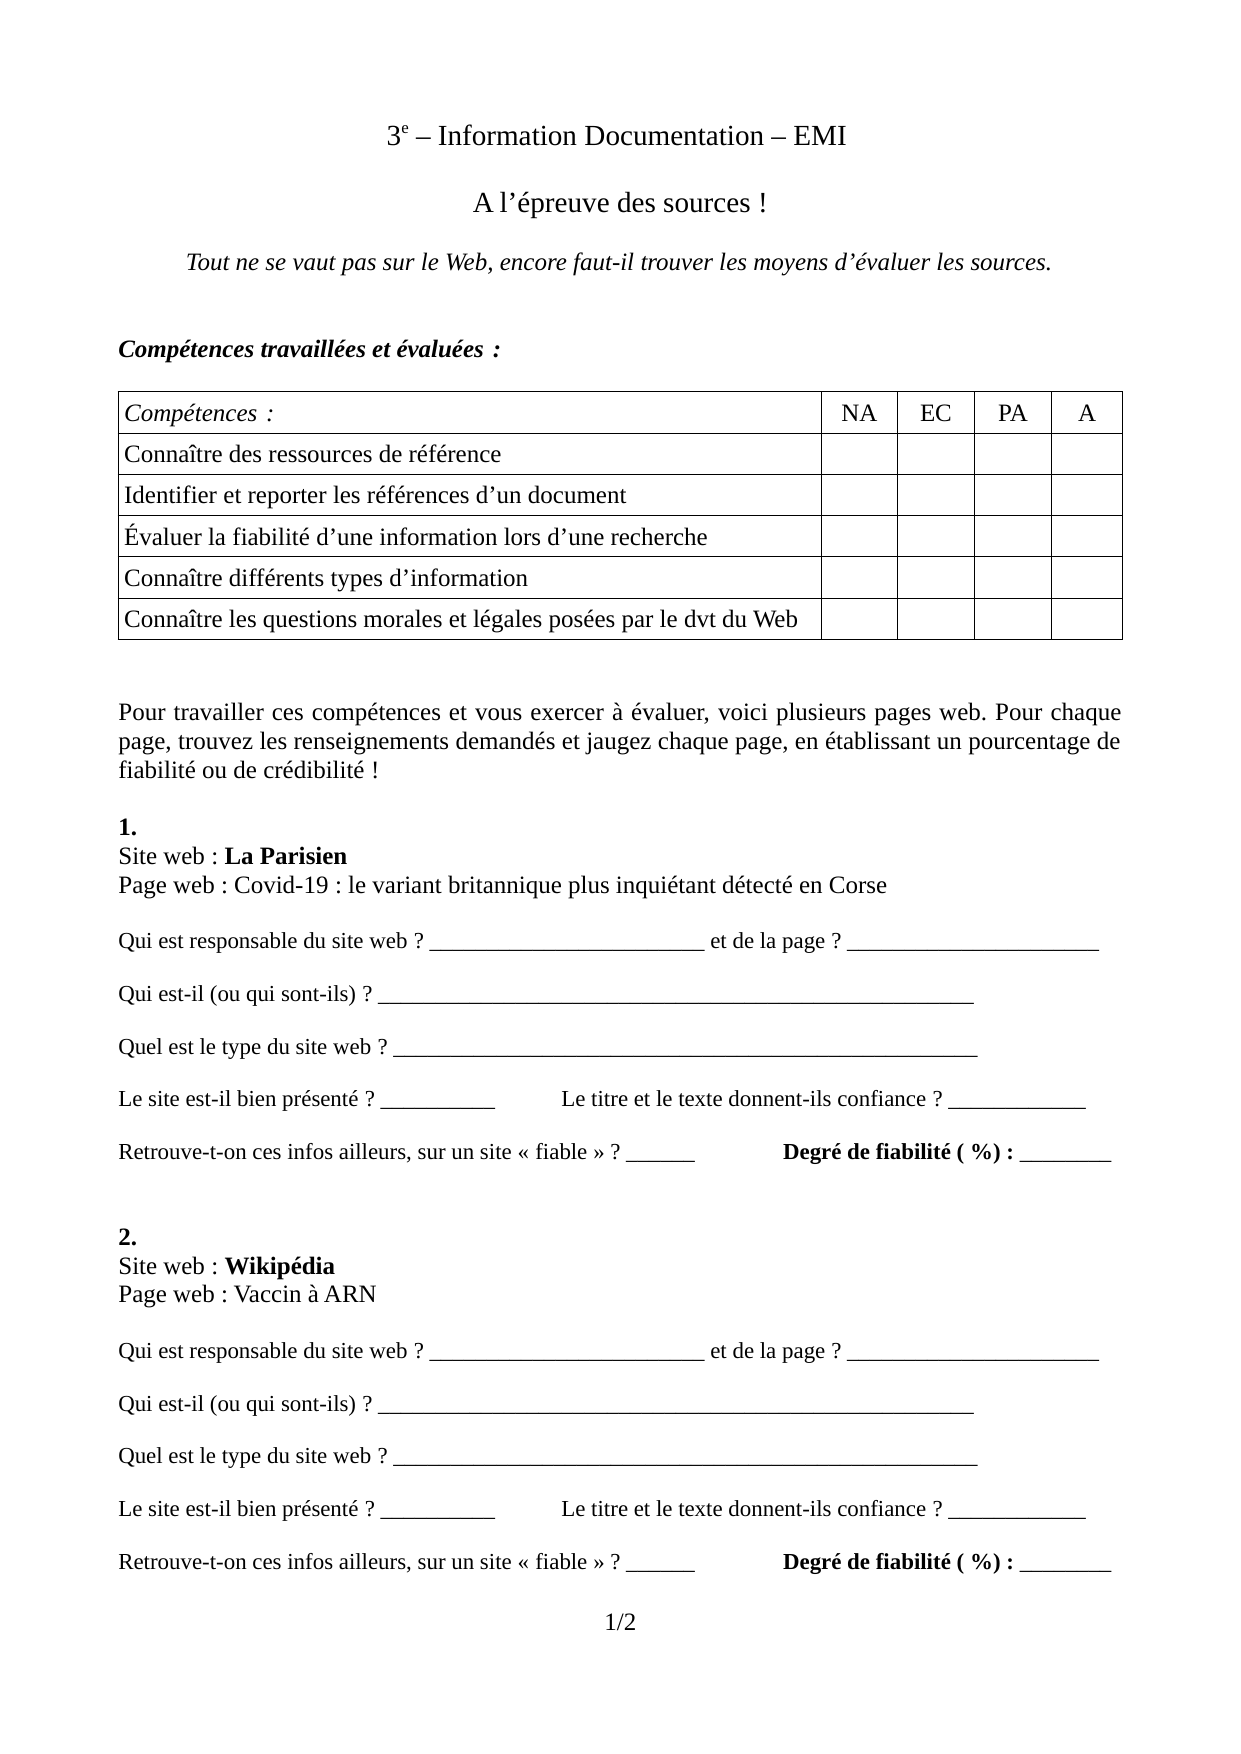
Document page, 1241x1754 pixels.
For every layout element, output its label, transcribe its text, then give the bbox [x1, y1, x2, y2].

table_header A [1052, 392, 1122, 432]
text Site web : Wikipédia [118, 1251, 1122, 1279]
text 2. [118, 1222, 1122, 1251]
table_cell [898, 434, 974, 474]
table_cell [822, 599, 897, 639]
table_cell Connaître les questions morales et légales posées par le dvt du Web [119, 599, 821, 639]
text A l’épreuve des sources ! [118, 185, 1122, 219]
table_cell Connaître des ressources de référence [119, 434, 821, 474]
text Qui est responsable du site web ? ________________________ et de la page ? ______________________ [118, 1337, 1122, 1363]
table_cell [1052, 557, 1122, 597]
table_cell Identifier et reporter les références d’un document [119, 475, 821, 515]
table_cell [975, 516, 1051, 556]
text Qui est-il (ou qui sont-ils) ? ____________________________________________________ [118, 980, 1122, 1006]
text Qui est-il (ou qui sont-ils) ? ____________________________________________________ [118, 1390, 1122, 1416]
table_header NA [822, 392, 897, 432]
table_cell [898, 516, 974, 556]
table_header EC [898, 392, 974, 432]
table_cell [898, 557, 974, 597]
table_cell [1052, 475, 1122, 515]
text Retrouve-t-on ces infos ailleurs, sur un site « fiable » ? ______ Degré de fiabilité ( %) : ________ [118, 1138, 1122, 1164]
text Pour travailler ces compétences et vous exercer à évaluer, voici plusieurs pages web. Pour chaque page, trouvez les renseignements demandés et jaugez chaque page, en établissant un pourcentage de fiabilité ou de crédibilité ! [118, 697, 1122, 783]
text 3e – Information Documentation – EMI [118, 118, 1122, 152]
text Le site est-il bien présenté ? __________ Le titre et le texte donnent-ils confiance ? ____________ [118, 1495, 1122, 1521]
table_header PA [975, 392, 1051, 432]
table_cell [898, 475, 974, 515]
text Page web : Covid-19 : le variant britannique plus inquiétant détecté en Corse [118, 870, 1122, 898]
table_header Compétences : [119, 392, 821, 432]
table_cell [822, 434, 897, 474]
table_cell [1052, 516, 1122, 556]
table_cell [975, 475, 1051, 515]
text Quel est le type du site web ? ___________________________________________________ [118, 1033, 1122, 1059]
text Quel est le type du site web ? ___________________________________________________ [118, 1442, 1122, 1469]
table_cell [1052, 599, 1122, 639]
text Qui est responsable du site web ? ________________________ et de la page ? ______________________ [118, 927, 1122, 954]
text Site web : La Parisien [118, 841, 1122, 870]
table_cell Connaître différents types d’information [119, 557, 821, 597]
table_cell Évaluer la fiabilité d’une information lors d’une recherche [119, 516, 821, 556]
text Le site est-il bien présenté ? __________ Le titre et le texte donnent-ils confiance ? ____________ [118, 1085, 1122, 1112]
table_cell [975, 434, 1051, 474]
table_cell [822, 557, 897, 597]
table_cell [822, 475, 897, 515]
text 1. [118, 812, 1122, 841]
text Tout ne se vaut pas sur le Web, encore faut-il trouver les moyens d’évaluer les sources. [118, 247, 1122, 276]
table_cell [1052, 434, 1122, 474]
table_cell [975, 599, 1051, 639]
text Compétences travaillées et évaluées : [118, 334, 1122, 362]
text Page web : Vaccin à ARN [118, 1279, 1122, 1308]
table_cell [898, 599, 974, 639]
table_cell [975, 557, 1051, 597]
text Retrouve-t-on ces infos ailleurs, sur un site « fiable » ? ______ Degré de fiabilité ( %) : ________ [118, 1548, 1122, 1574]
table_cell [822, 516, 897, 556]
